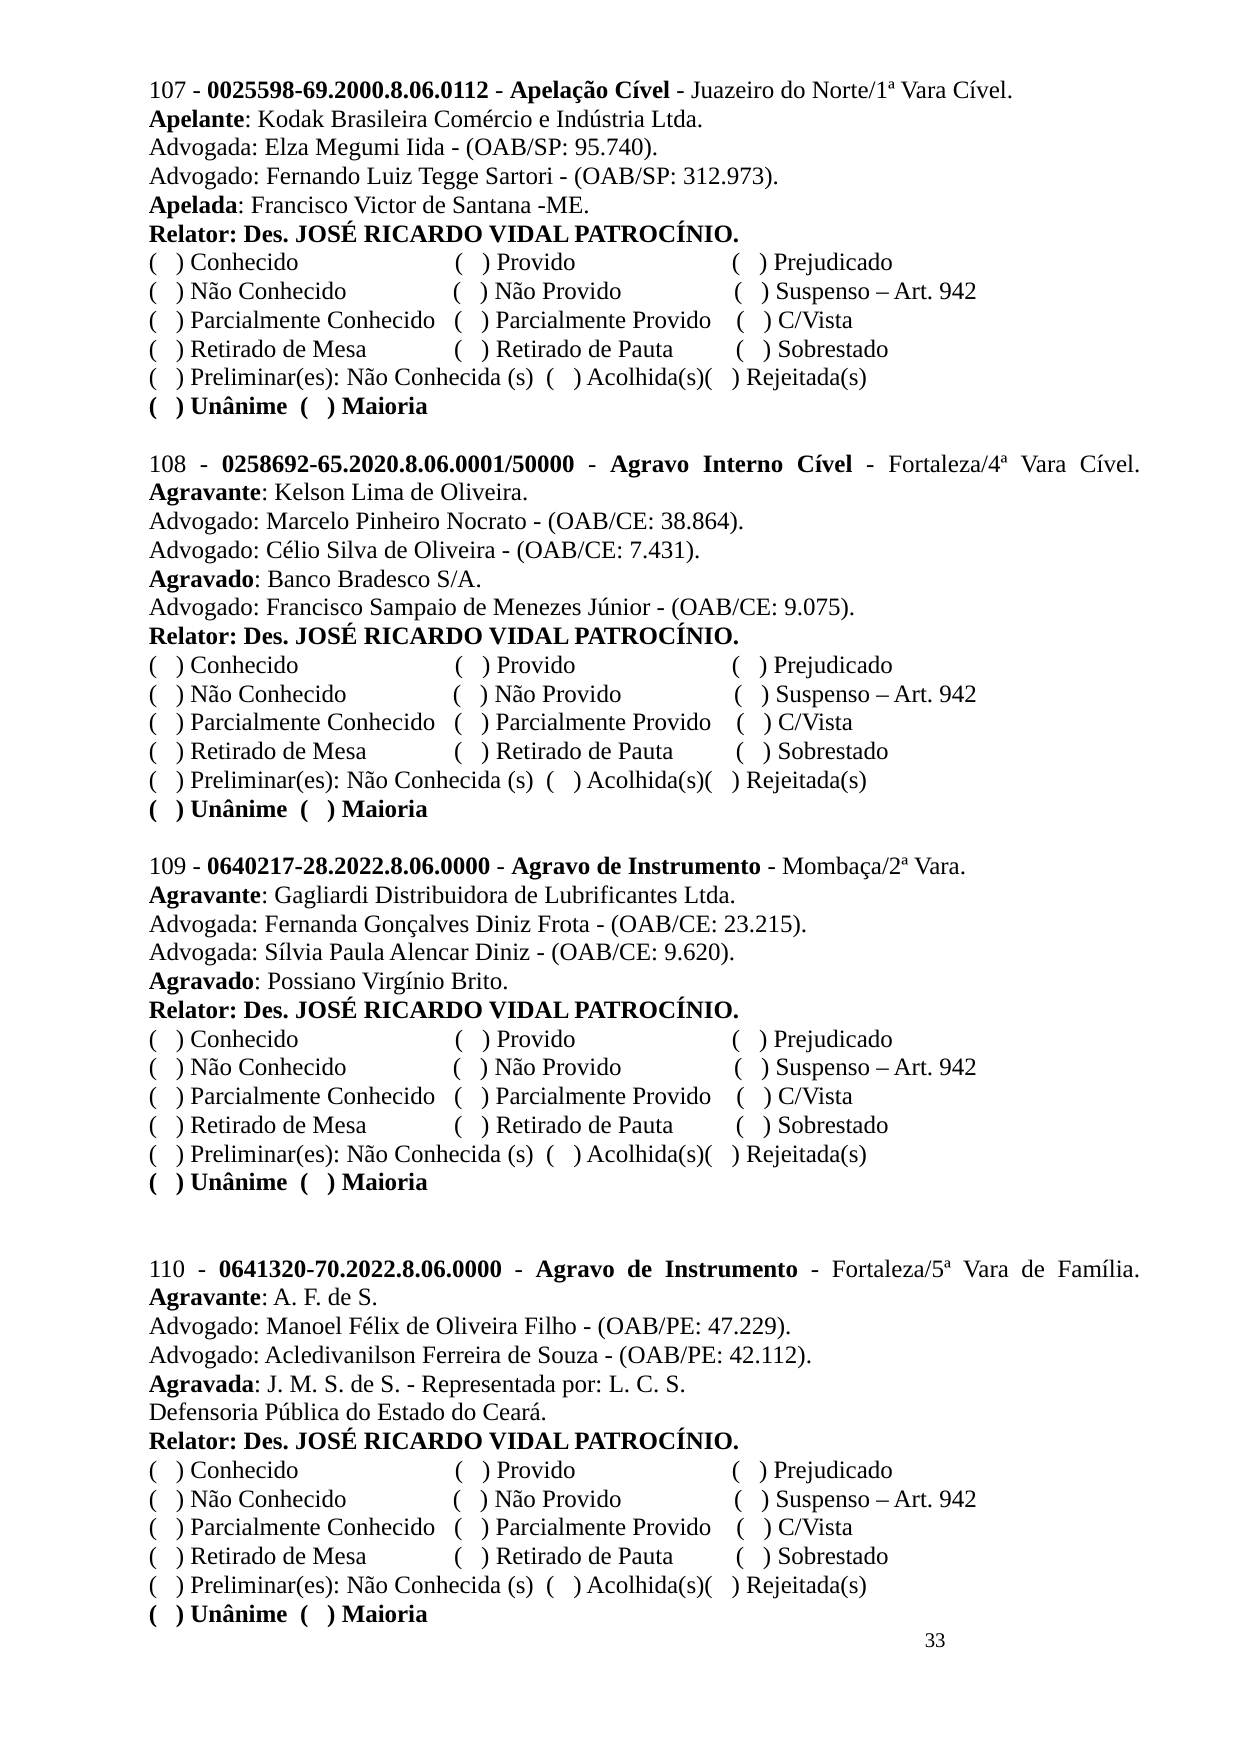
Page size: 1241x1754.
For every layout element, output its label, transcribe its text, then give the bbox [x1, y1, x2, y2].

text ( ) Parcialmente Conhecido ( ) Parcialmente Provido ( ) C/Vista [148, 305, 1158, 334]
text 108 - 0258692-65.2020.8.06.0001/50000 - Agravo Interno Cível - Fortaleza/4ª Vara Cível. Agravante: Kelson Lima de Oliveira. [148, 449, 1141, 506]
text Relator: Des. JOSÉ RICARDO VIDAL PATROCÍNIO. [148, 1426, 1141, 1455]
text Agravante: Gagliardi Distribuidora de Lubrificantes Ltda. [148, 880, 1141, 909]
text Advogada: Elza Megumi Iida - (OAB/SP: 95.740). [148, 132, 1141, 161]
text ( ) Parcialmente Conhecido ( ) Parcialmente Provido ( ) C/Vista [148, 707, 1158, 736]
text ( ) Unânime ( ) Maioria [148, 794, 1141, 822]
text ( ) Conhecido ( ) Provido ( ) Prejudicado [148, 1024, 1141, 1052]
text ( ) Não Conhecido ( ) Não Provido ( ) Suspenso – Art. 942 [148, 1052, 1158, 1081]
text Advogado: Fernando Luiz Tegge Sartori - (OAB/SP: 312.973). [148, 161, 1141, 190]
text Agravado: Banco Bradesco S/A. [148, 564, 1141, 592]
text Advogada: Sílvia Paula Alencar Diniz - (OAB/CE: 9.620). [148, 937, 1141, 966]
text Agravada: J. M. S. de S. - Representada por: L. C. S. [148, 1369, 1141, 1397]
text ( ) Unânime ( ) Maioria [148, 1599, 1141, 1627]
text ( ) Conhecido ( ) Provido ( ) Prejudicado [148, 1455, 1141, 1484]
text ( ) Preliminar(es): Não Conhecida (s) ( ) Acolhida(s)( ) Rejeitada(s) [148, 1139, 1158, 1167]
text Advogado: Manoel Félix de Oliveira Filho - (OAB/PE: 47.229). [148, 1311, 1141, 1340]
text Advogado: Célio Silva de Oliveira - (OAB/CE: 7.431). [148, 535, 1141, 564]
text ( ) Preliminar(es): Não Conhecida (s) ( ) Acolhida(s)( ) Rejeitada(s) [148, 362, 1158, 391]
text Relator: Des. JOSÉ RICARDO VIDAL PATROCÍNIO. [148, 219, 1141, 247]
text Agravado: Possiano Virgínio Brito. [148, 966, 1141, 995]
text Relator: Des. JOSÉ RICARDO VIDAL PATROCÍNIO. [148, 621, 1141, 650]
text ( ) Retirado de Mesa ( ) Retirado de Pauta ( ) Sobrestado [148, 1110, 1158, 1139]
text ( ) Conhecido ( ) Provido ( ) Prejudicado [148, 650, 1141, 679]
text Apelante: Kodak Brasileira Comércio e Indústria Ltda. [148, 104, 1141, 132]
text Advogado: Francisco Sampaio de Menezes Júnior - (OAB/CE: 9.075). [148, 592, 1141, 621]
text ( ) Não Conhecido ( ) Não Provido ( ) Suspenso – Art. 942 [148, 1484, 1158, 1512]
text Advogada: Fernanda Gonçalves Diniz Frota - (OAB/CE: 23.215). [148, 909, 1141, 937]
text ( ) Preliminar(es): Não Conhecida (s) ( ) Acolhida(s)( ) Rejeitada(s) [148, 1570, 1158, 1599]
text Relator: Des. JOSÉ RICARDO VIDAL PATROCÍNIO. [148, 995, 1141, 1024]
text ( ) Parcialmente Conhecido ( ) Parcialmente Provido ( ) C/Vista [148, 1512, 1158, 1541]
text ( ) Unânime ( ) Maioria [148, 391, 1141, 420]
text ( ) Conhecido ( ) Provido ( ) Prejudicado [148, 247, 1141, 276]
text Advogado: Marcelo Pinheiro Nocrato - (OAB/CE: 38.864). [148, 506, 1141, 535]
text ( ) Retirado de Mesa ( ) Retirado de Pauta ( ) Sobrestado [148, 334, 1158, 362]
text ( ) Preliminar(es): Não Conhecida (s) ( ) Acolhida(s)( ) Rejeitada(s) [148, 765, 1158, 794]
text ( ) Unânime ( ) Maioria [148, 1167, 1141, 1196]
text ( ) Retirado de Mesa ( ) Retirado de Pauta ( ) Sobrestado [148, 736, 1158, 765]
text Defensoria Pública do Estado do Ceará. [148, 1397, 1141, 1426]
text Apelada: Francisco Victor de Santana -ME. [148, 190, 1141, 219]
text 110 - 0641320-70.2022.8.06.0000 - Agravo de Instrumento - Fortaleza/5ª Vara de Família. Agravante: A. F. de S. [148, 1254, 1141, 1311]
text 109 - 0640217-28.2022.8.06.0000 - Agravo de Instrumento - Mombaça/2ª Vara. [148, 851, 1141, 880]
text ( ) Não Conhecido ( ) Não Provido ( ) Suspenso – Art. 942 [148, 679, 1158, 707]
text ( ) Parcialmente Conhecido ( ) Parcialmente Provido ( ) C/Vista [148, 1081, 1158, 1110]
text 107 - 0025598-69.2000.8.06.0112 - Apelação Cível - Juazeiro do Norte/1ª Vara Cível. [148, 75, 1141, 104]
text ( ) Não Conhecido ( ) Não Provido ( ) Suspenso – Art. 942 [148, 276, 1158, 305]
text Advogado: Acledivanilson Ferreira de Souza - (OAB/PE: 42.112). [148, 1340, 1141, 1369]
text ( ) Retirado de Mesa ( ) Retirado de Pauta ( ) Sobrestado [148, 1541, 1158, 1570]
